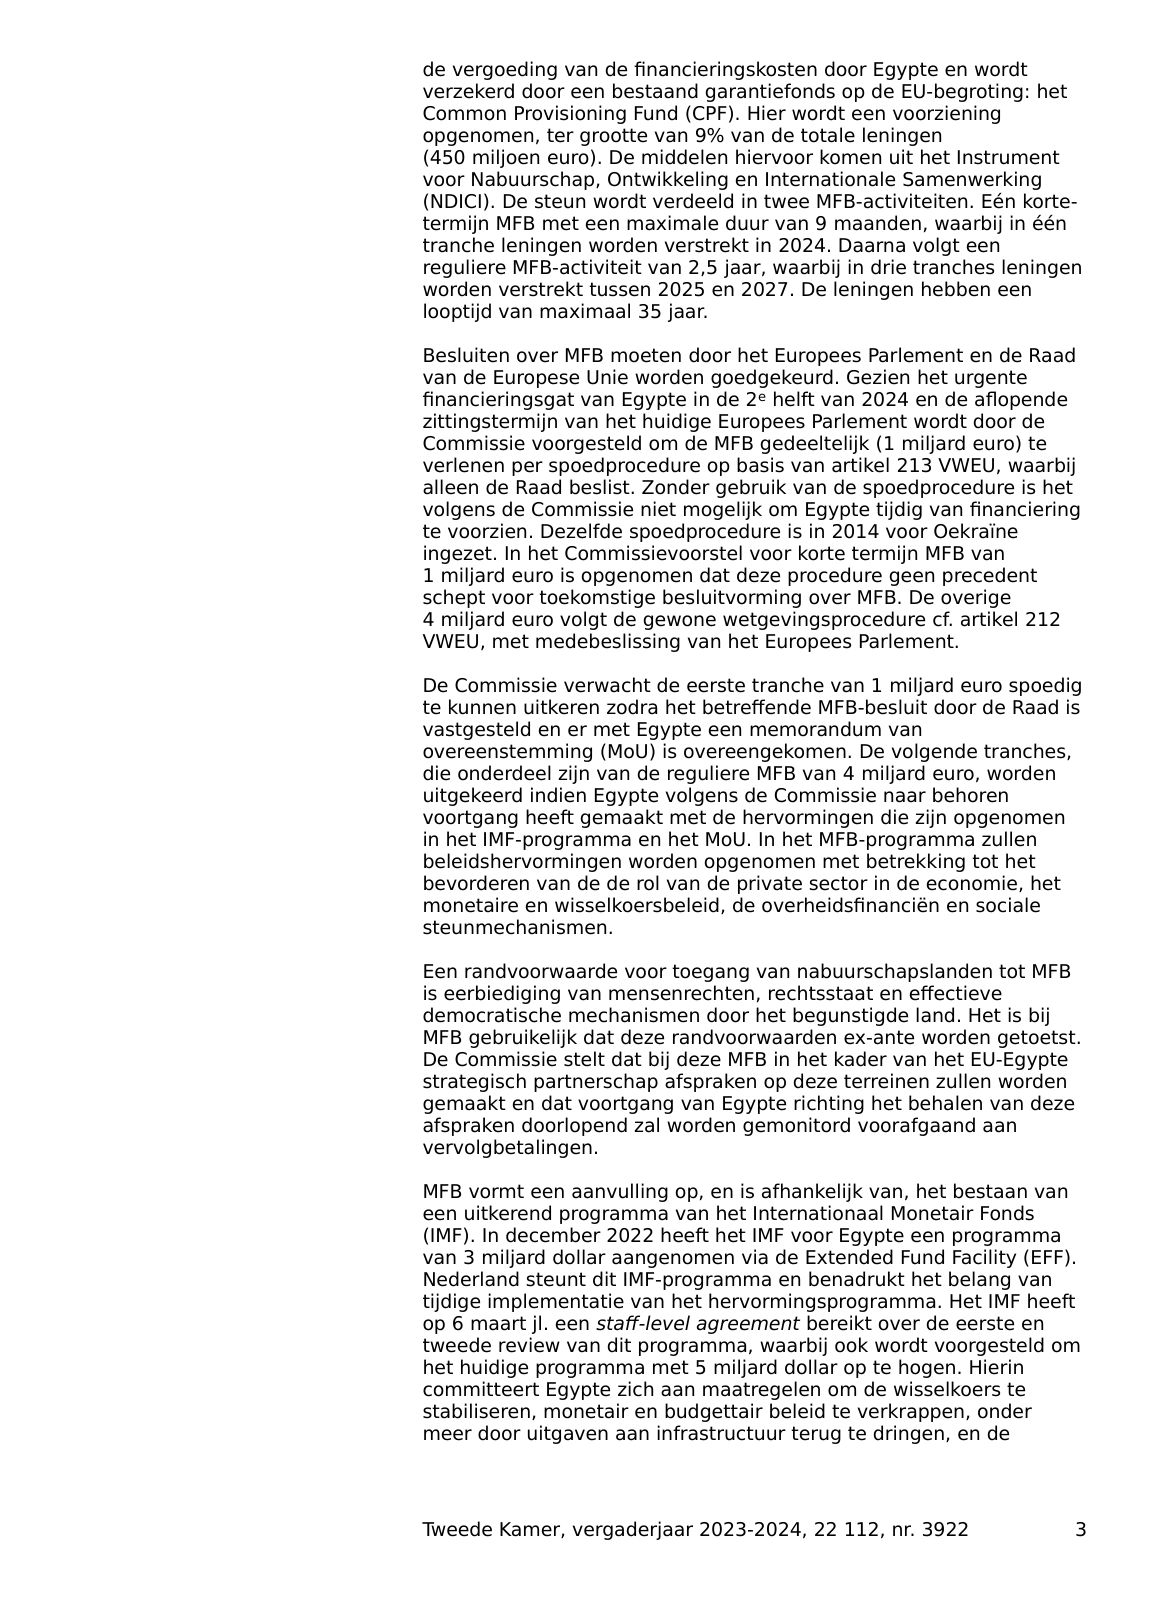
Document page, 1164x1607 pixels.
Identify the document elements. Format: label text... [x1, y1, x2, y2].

text MFB vormt een aanvulling op, en is afhankelijk van, het bestaan van een uitkerend programma van het Internationaal Monetair Fonds (IMF). In december 2022 heeft het IMF voor Egypte een programma van 3 miljard dollar aangenomen via de Extended Fund Facility (EFF). Nederland steunt dit IMF-programma en benadrukt het belang van tijdige implementatie van het hervormingsprogramma. Het IMF heeft op 6 maart jl. een staff-level agreement bereikt over de eerste en tweede review van dit programma, waarbij ook wordt voorgesteld om het huidige programma met 5 miljard dollar op te hogen. Hierin committeert Egypte zich aan maatregelen om de wisselkoers te stabiliseren, monetair en budgettair beleid te verkrappen, onder meer door uitgaven aan infrastructuur terug te dringen, en de [422, 1181, 1087, 1444]
text De Commissie verwacht de eerste tranche van 1 miljard euro spoedig te kunnen uitkeren zodra het betreffende MFB-besluit door de Raad is vastgesteld en er met Egypte een memorandum van overeenstemming (MoU) is overeengekomen. De volgende tranches, die onderdeel zijn van de reguliere MFB van 4 miljard euro, worden uitgekeerd indien Egypte volgens de Commissie naar behoren voortgang heeft gemaakt met de hervormingen die zijn opgenomen in het IMF-programma en het MoU. In het MFB-programma zullen beleidshervormingen worden opgenomen met betrekking tot het bevorderen van de de rol van de private sector in de economie, het monetaire en wisselkoersbeleid, de overheidsfinanciën en sociale steunmechanismen. [422, 675, 1087, 939]
text Besluiten over MFB moeten door het Europees Parlement en de Raad van de Europese Unie worden goedgekeurd. Gezien het urgente financieringsgat van Egypte in de 2e helft van 2024 en de aflopende zittingstermijn van het huidige Europees Parlement wordt door de Commissie voorgesteld om de MFB gedeeltelijk (1 miljard euro) te verlenen per spoedprocedure op basis van artikel 213 VWEU, waarbij alleen de Raad beslist. Zonder gebruik van de spoedprocedure is het volgens de Commissie niet mogelijk om Egypte tijdig van financiering te voorzien. Dezelfde spoedprocedure is in 2014 voor Oekraïne ingezet. In het Commissievoorstel voor korte termijn MFB van 1 miljard euro is opgenomen dat deze procedure geen precedent schept voor toekomstige besluitvorming over MFB. De overige 4 miljard euro volgt de gewone wetgevingsprocedure cf. artikel 212 VWEU, met medebeslissing van het Europees Parlement. [422, 345, 1087, 653]
text de vergoeding van de financieringskosten door Egypte en wordt verzekerd door een bestaand garantiefonds op de EU-begroting: het Common Provisioning Fund (CPF). Hier wordt een voorziening opgenomen, ter grootte van 9% van de totale leningen (450 miljoen euro). De middelen hiervoor komen uit het Instrument voor Nabuurschap, Ontwikkeling en Internationale Samenwerking (NDICI). De steun wordt verdeeld in twee MFB-activiteiten. Eén korte-termijn MFB met een maximale duur van 9 maanden, waarbij in één tranche leningen worden verstrekt in 2024. Daarna volgt een reguliere MFB-activiteit van 2,5 jaar, waarbij in drie tranches leningen worden verstrekt tussen 2025 en 2027. De leningen hebben een looptijd van maximaal 35 jaar. [422, 59, 1087, 323]
text Een randvoorwaarde voor toegang van nabuurschapslanden tot MFB is eerbiediging van mensenrechten, rechtsstaat en effectieve democratische mechanismen door het begunstigde land. Het is bij MFB gebruikelijk dat deze randvoorwaarden ex-ante worden getoetst. De Commissie stelt dat bij deze MFB in het kader van het EU-Egypte strategisch partnerschap afspraken op deze terreinen zullen worden gemaakt en dat voortgang van Egypte richting het behalen van deze afspraken doorlopend zal worden gemonitord voorafgaand aan vervolgbetalingen. [422, 961, 1087, 1159]
